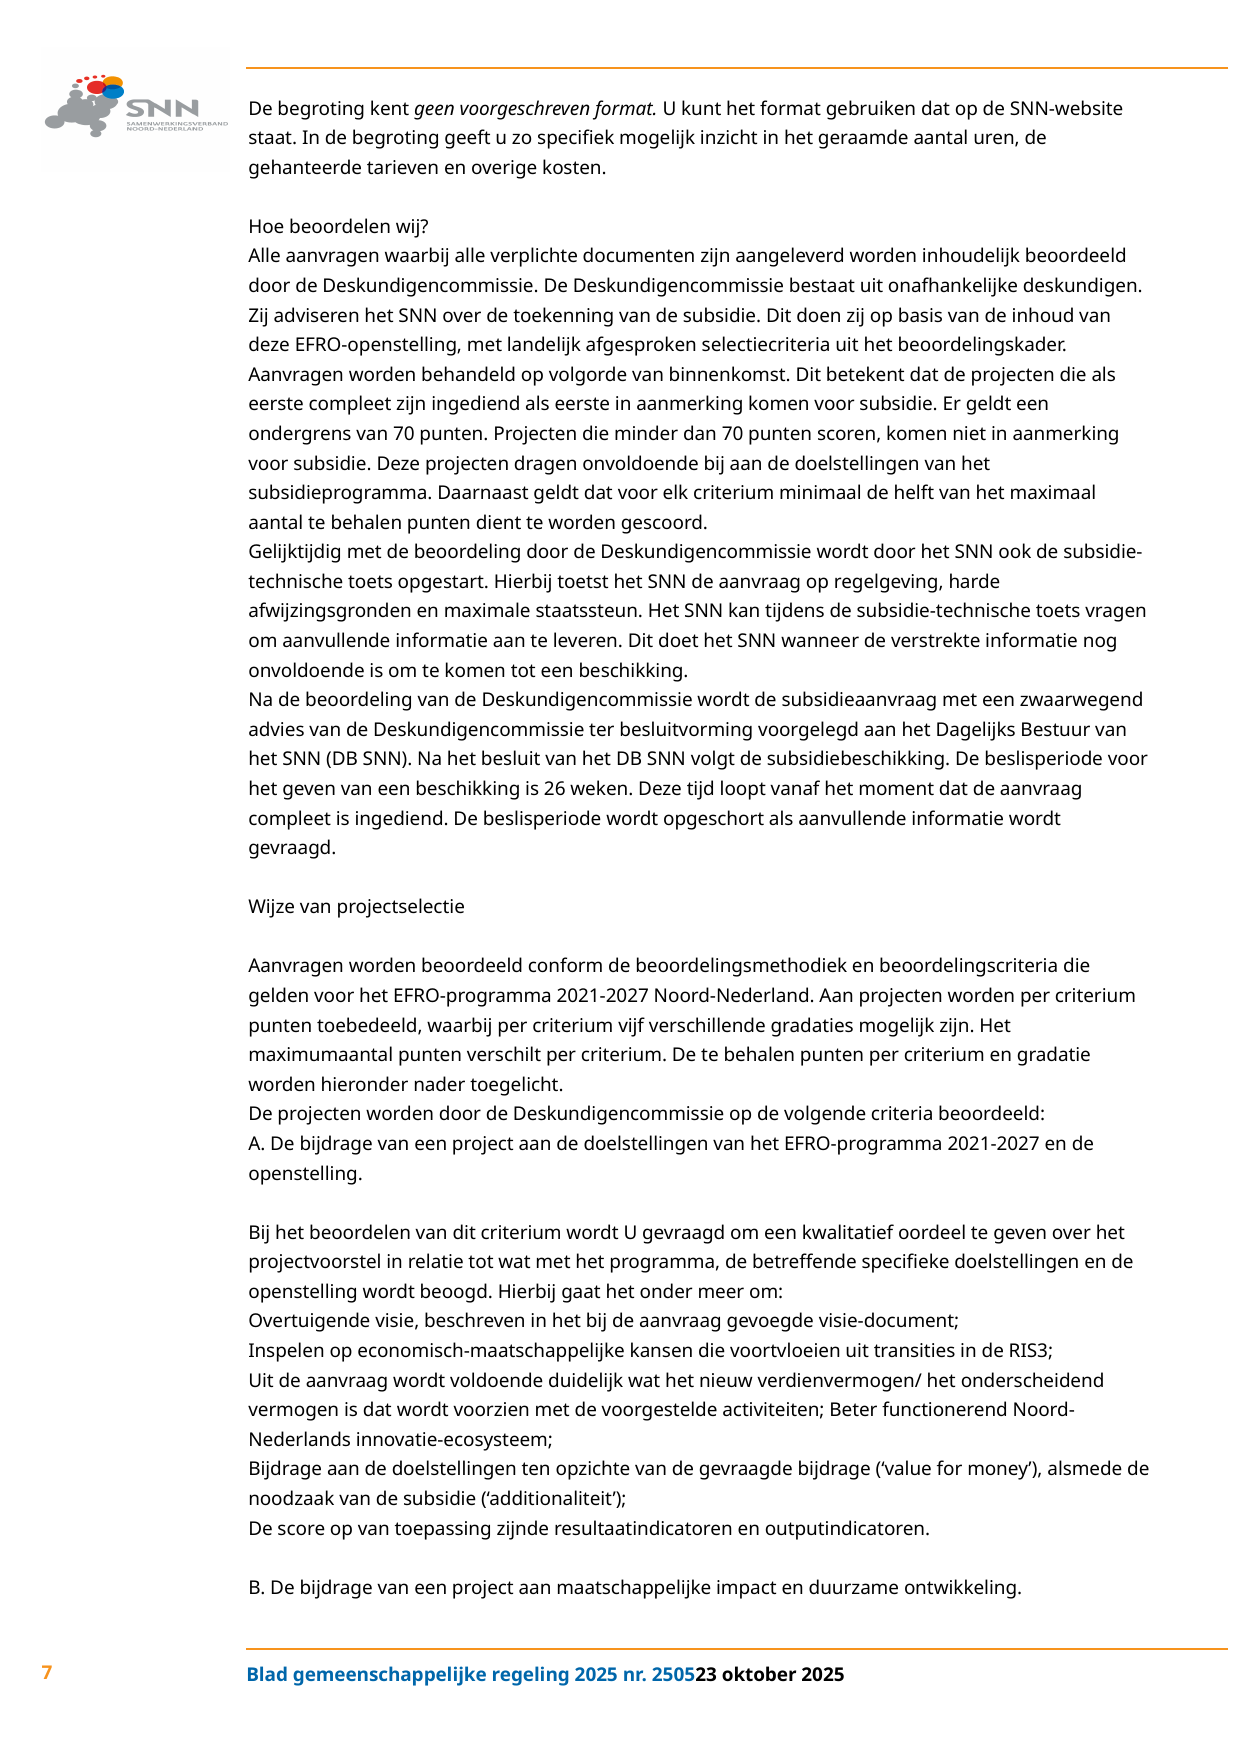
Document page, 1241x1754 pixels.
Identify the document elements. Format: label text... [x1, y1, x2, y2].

text Gelijktijdig met de beoordeling door de Deskundigencommissie wordt door het SNN ook de subsidie-technische toets opgestart. Hierbij toetst het SNN de aanvraag op regelgeving, harde afwijzingsgronden en maximale staatssteun. Het SNN kan tijdens de subsidie-technische toets vragen om aanvullende informatie aan te leveren. Dit doet het SNN wanneer de verstrekte informatie nog onvoldoende is om te komen tot een beschikking. [248, 538, 1152, 683]
text Bijdrage aan de doelstellingen ten opzichte van de gevraagde bijdrage (‘value for money’), alsmede de noodzaak van de subsidie (‘additionaliteit’); [248, 1456, 1152, 1511]
text Bij het beoordelen van dit criterium wordt U gevraagd om een kwalitatief oordeel te geven over het projectvoorstel in relatie tot wat met het programma, de betreffende specifieke doelstellingen en de openstelling wordt beoogd. Hierbij gaat het onder meer om: [248, 1219, 1152, 1304]
text Na de beoordeling van de Deskundigencommissie wordt de subsidieaanvraag met een zwaarwegend advies van de Deskundigencommissie ter besluitvorming voorgelegd aan het Dagelijks Bestuur van het SNN (DB SNN). Na het besluit van het DB SNN volgt de subsidiebeschikking. De beslisperiode voor het geven van een beschikking is 26 weken. Deze tijd loopt vanaf het moment dat de aanvraag compleet is ingediend. De beslisperiode wordt opgeschort als aanvullende informatie wordt gevraagd. [248, 686, 1152, 860]
text A. De bijdrage van een project aan de doelstellingen van het EFRO-programma 2021-2027 en de openstelling. [248, 1130, 1152, 1186]
text B. De bijdrage van een project aan maatschappelijke impact en duurzame ontwikkeling. [248, 1574, 1152, 1600]
text Alle aanvragen waarbij alle verplichte documenten zijn aangeleverd worden inhoudelijk beoordeeld door de Deskundigencommissie. De Deskundigencommissie bestaat uit onafhankelijke deskundigen. Zij adviseren het SNN over de toekenning van de subsidie. Dit doen zij op basis van de inhoud van deze EFRO-openstelling, met landelijk afgesproken selectiecriteria uit het beoordelingskader. [248, 243, 1152, 357]
text De score op van toepassing zijnde resultaatindicatoren en outputindicatoren. [248, 1515, 1152, 1541]
text Overtuigende visie, beschreven in het bij de aanvraag gevoegde visie-document; [248, 1308, 1152, 1333]
text De begroting kent geen voorgeschreven format. U kunt het format gebruiken dat op de SNN-website staat. In de begroting geeft u zo specifiek mogelijk inzicht in het geraamde aantal uren, de gehanteerde tarieven en overige kosten. [248, 95, 1152, 180]
text Wijze van projectselectie [248, 893, 1152, 919]
text Uit de aanvraag wordt voldoende duidelijk wat het nieuw verdienvermogen/ het onderscheidend vermogen is dat wordt voorzien met de voorgestelde activiteiten; Beter functionerend Noord-Nederlands innovatie-ecosysteem; [248, 1367, 1152, 1452]
text Inspelen op economisch-maatschappelijke kansen die voortvloeien uit transities in de RIS3; [248, 1337, 1152, 1363]
picture [41, 47, 231, 172]
text Aanvragen worden beoordeeld conform de beoordelingsmethodiek en beoordelingscriteria die gelden voor het EFRO-programma 2021-2027 Noord-Nederland. Aan projecten worden per criterium punten toebedeeld, waarbij per criterium vijf verschillende gradaties mogelijk zijn. Het maximumaantal punten verschilt per criterium. De te behalen punten per criterium en gradatie worden hieronder nader toegelicht. [248, 953, 1152, 1097]
text De projecten worden door de Deskundigencommissie op de volgende criteria beoordeeld: [248, 1101, 1152, 1126]
text Aanvragen worden behandeld op volgorde van binnenkomst. Dit betekent dat de projecten die als eerste compleet zijn ingediend als eerste in aanmerking komen voor subsidie. Er geldt een ondergrens van 70 punten. Projecten die minder dan 70 punten scoren, komen niet in aanmerking voor subsidie. Deze projecten dragen onvoldoende bij aan de doelstellingen van het subsidieprogramma. Daarnaast geldt dat voor elk criterium minimaal de helft van het maximaal aantal te behalen punten dient te worden gescoord. [248, 361, 1152, 535]
text Hoe beoordelen wij? [248, 213, 1152, 239]
